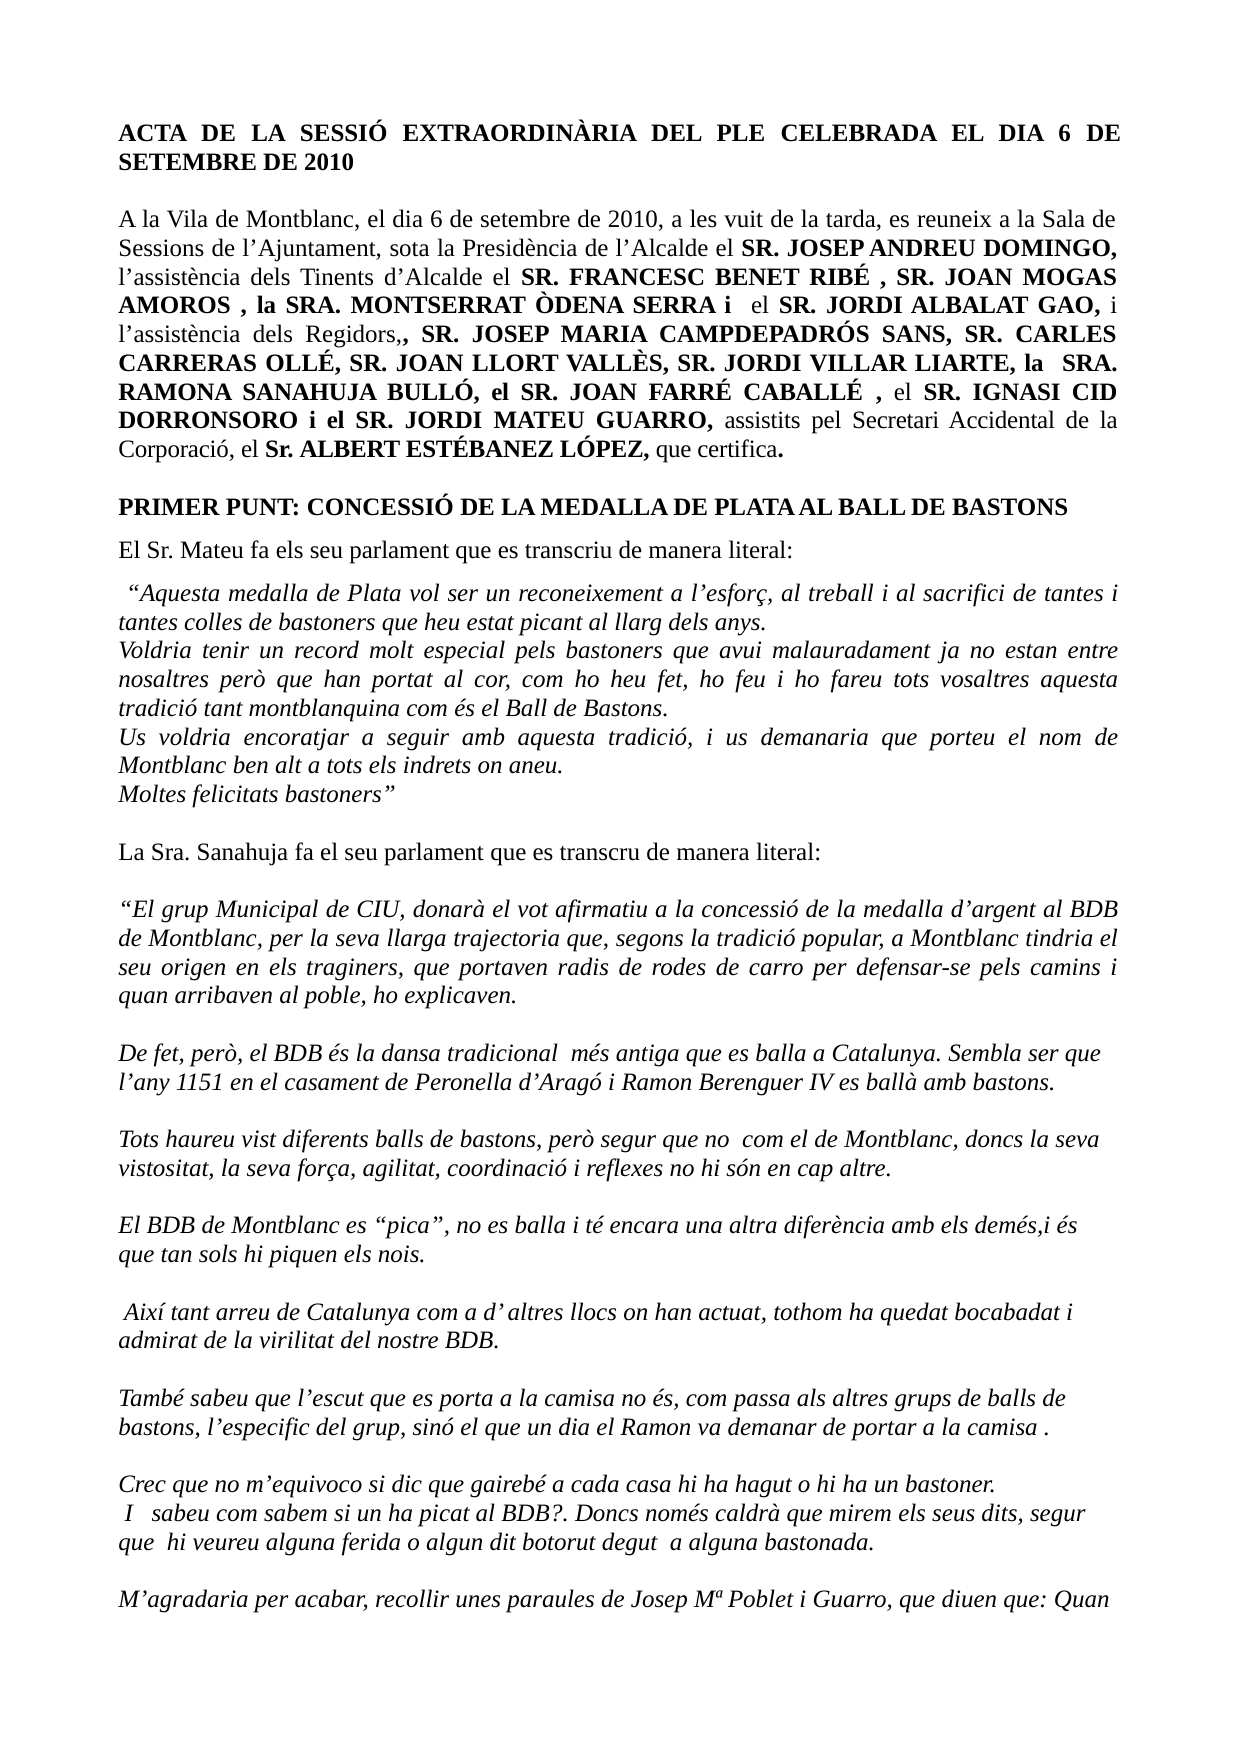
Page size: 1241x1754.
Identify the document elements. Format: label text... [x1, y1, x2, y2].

text El Sr. Mateu fa els seu parlament que es transcriu de manera literal: [118, 535, 1122, 564]
text Tots haureu vist diferents balls de bastons, però segur que no com el de Montblanc, doncs la seva vistositat, la seva força, agilitat, coordinació i reflexes no hi són en cap altre. [118, 1124, 1122, 1182]
text Voldria tenir un record molt especial pels bastoners que avui malauradament ja no estan entre nosaltres però que han portat al cor, com ho heu fet, ho feu i ho fareu tots vosaltres aquesta tradició tant montblanquina com és el Ball de Bastons. [118, 636, 1122, 722]
text Així tant arreu de Catalunya com a d’ altres llocs on han actuat, tothom ha quedat bocabadat i admirat de la virilitat del nostre BDB. [118, 1297, 1122, 1354]
text “Aquesta medalla de Plata vol ser un reconeixement a l’esforç, al treball i al sacrifici de tantes i tantes colles de bastoners que heu estat picant al llarg dels anys. [118, 578, 1122, 636]
text ACTA DE LA SESSIÓ EXTRAORDINÀRIA DEL PLE CELEBRADA EL DIA 6 DE SETEMBRE DE 2010 [118, 118, 1122, 176]
text PRIMER PUNT: CONCESSIÓ DE LA MEDALLA DE PLATA AL BALL DE BASTONS [118, 492, 1122, 521]
text Us voldria encoratjar a seguir amb aquesta tradició, i us demanaria que porteu el nom de Montblanc ben alt a tots els indrets on aneu. [118, 722, 1122, 779]
text Moltes felicitats bastoners” [118, 779, 1122, 808]
text A la Vila de Montblanc, el dia 6 de setembre de 2010, a les vuit de la tarda, es reuneix a la Sala de Sessions de l’Ajuntament, sota la Presidència de l’Alcalde el SR. JOSEP ANDREU DOMINGO, l’assistència dels Tinents d’Alcalde el SR. FRANCESC BENET RIBÉ , SR. JOAN MOGAS AMOROS , la SRA. MONTSERRAT ÒDENA SERRA i el SR. JORDI ALBALAT GAO, i l’assistència dels Regidors,, SR. JOSEP MARIA CAMPDEPADRÓS SANS, SR. CARLES CARRERAS OLLÉ, SR. JOAN LLORT VALLÈS, SR. JORDI VILLAR LIARTE, la SRA. RAMONA SANAHUJA BULLÓ, el SR. JOAN FARRÉ CABALLÉ , el SR. IGNASI CID DORRONSORO i el SR. JORDI MATEU GUARRO, assistits pel Secretari Accidental de la Corporació, el Sr. ALBERT ESTÉBANEZ LÓPEZ, que certifica. [118, 204, 1117, 463]
text Crec que no m’equivoco si dic que gairebé a cada casa hi ha hagut o hi ha un bastoner. [118, 1469, 1122, 1498]
text De fet, però, el BDB és la dansa tradicional més antiga que es balla a Catalunya. Sembla ser que l’any 1151 en el casament de Peronella d’Aragó i Ramon Berenguer IV es ballà amb bastons. [118, 1038, 1122, 1096]
text La Sra. Sanahuja fa el seu parlament que es transcru de manera literal: [118, 837, 1122, 866]
text El BDB de Montblanc es “pica”, no es balla i té encara una altra diferència amb els demés,i és que tan sols hi piquen els nois. [118, 1211, 1122, 1268]
text M’agradaria per acabar, recollir unes paraules de Josep Mª Poblet i Guarro, que diuen que: Quan [118, 1584, 1122, 1613]
text I sabeu com sabem si un ha picat al BDB?. Doncs només caldrà que mirem els seus dits, segur que hi veureu alguna ferida o algun dit botorut degut a alguna bastonada. [118, 1498, 1122, 1556]
text “El grup Municipal de CIU, donarà el vot afirmatiu a la concessió de la medalla d’argent al BDB de Montblanc, per la seva llarga trajectoria que, segons la tradició popular, a Montblanc tindria el seu origen en els traginers, que portaven radis de rodes de carro per defensar-se pels camins i quan arribaven al poble, ho explicaven. [118, 894, 1122, 1009]
text També sabeu que l’escut que es porta a la camisa no és, com passa als altres grups de balls de bastons, l’especific del grup, sinó el que un dia el Ramon va demanar de portar a la camisa . [118, 1383, 1122, 1441]
